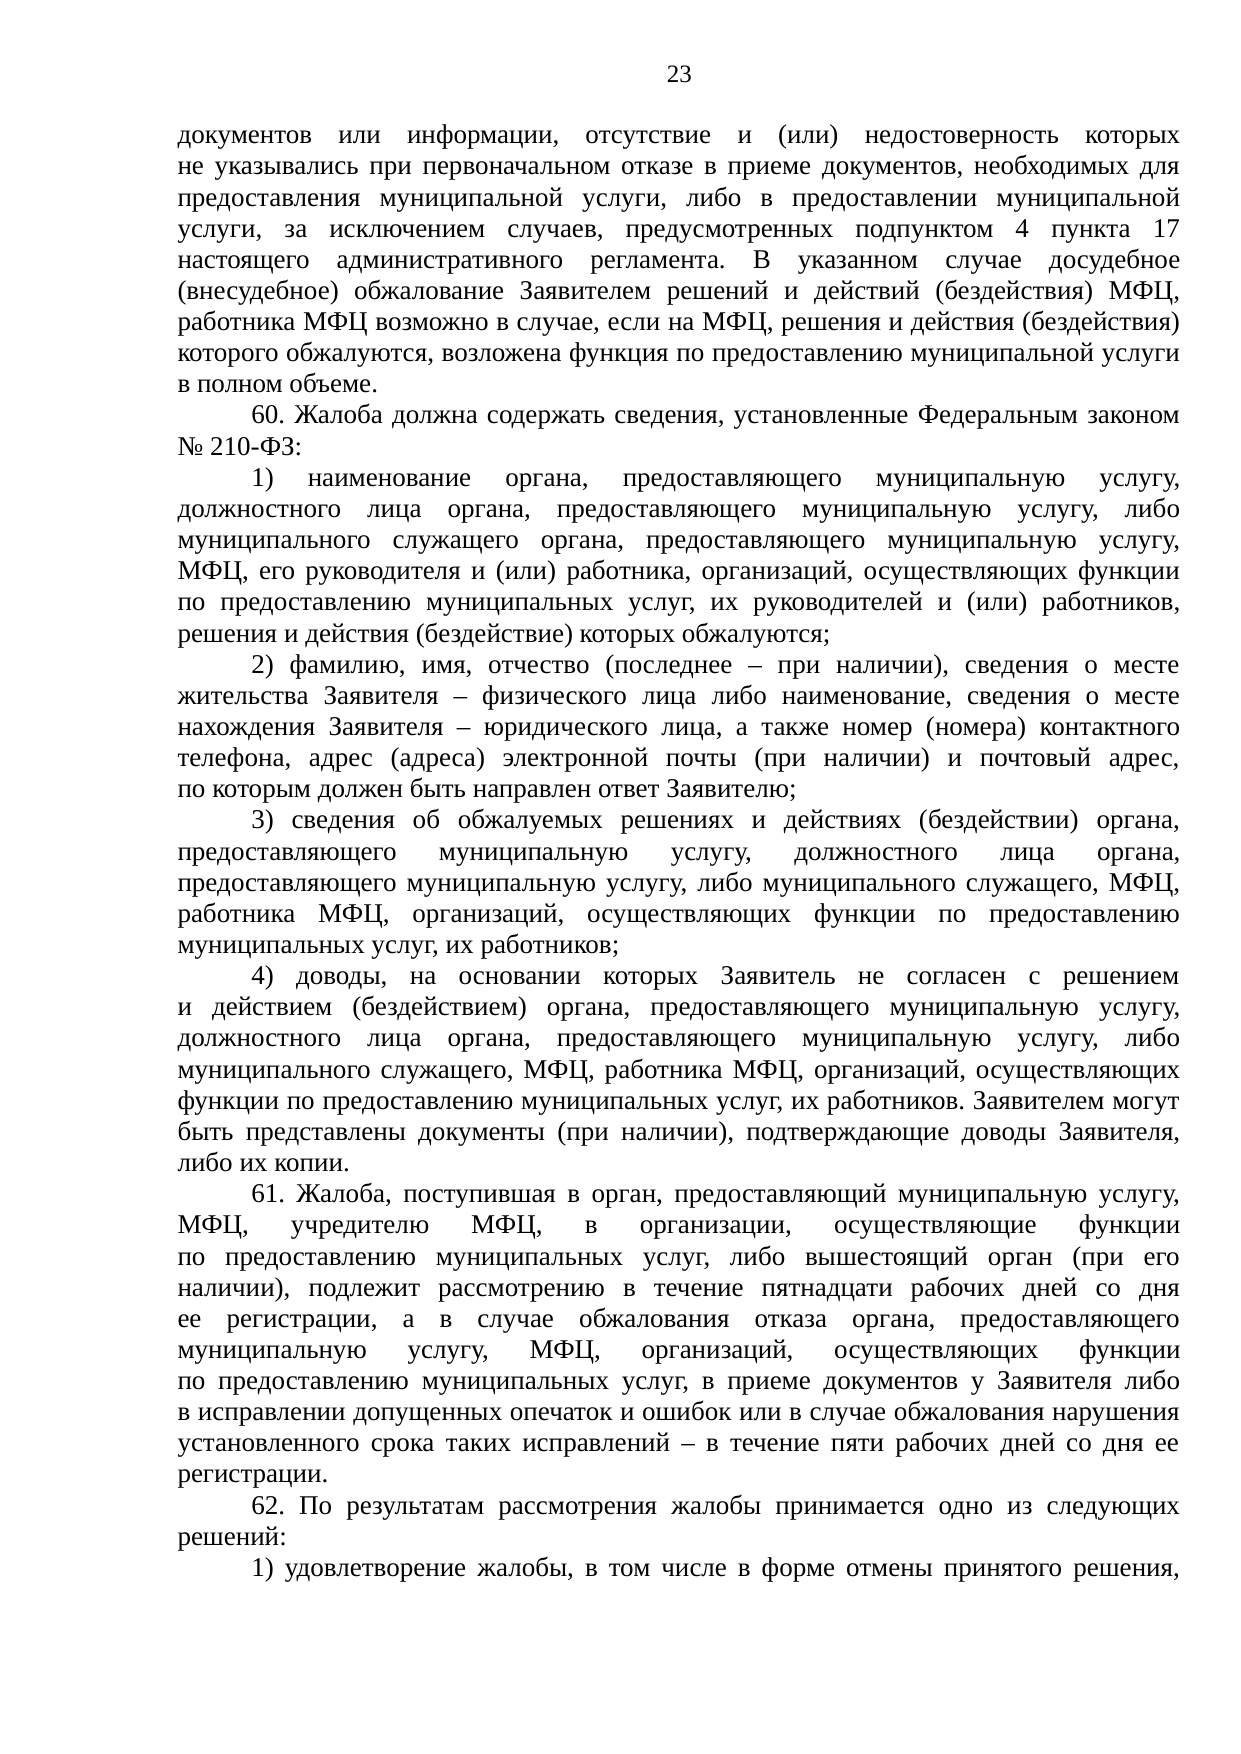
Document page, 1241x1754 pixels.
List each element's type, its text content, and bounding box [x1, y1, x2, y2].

text 61. Жалоба, поступившая в орган, предоставляющий муниципальную услугу, МФЦ, учредителю МФЦ, в организации, осуществляющие функции по предоставлению муниципальных услуг, либо вышестоящий орган (при его наличии), подлежит рассмотрению в течение пятнадцати рабочих дней со дня ее регистрации, а в случае обжалования отказа органа, предоставляющего муниципальную услугу, МФЦ, организаций, осуществляющих функции по предоставлению муниципальных услуг, в приеме документов у Заявителя либо в исправлении допущенных опечаток и ошибок или в случае обжалования нарушения установленного срока таких исправлений – в течение пяти рабочих дней со дня ее регистрации. [177, 1177, 1181, 1489]
text 3) сведения об обжалуемых решениях и действиях (бездействии) органа, предоставляющего муниципальную услугу, должностного лица органа, предоставляющего муниципальную услугу, либо муниципального служащего, МФЦ, работника МФЦ, организаций, осуществляющих функции по предоставлению муниципальных услуг, их работников; [177, 803, 1181, 959]
text 2) фамилию, имя, отчество (последнее – при наличии), сведения о месте жительства Заявителя – физического лица либо наименование, сведения о месте нахождения Заявителя – юридического лица, а также номер (номера) контактного телефона, адрес (адреса) электронной почты (при наличии) и почтовый адрес, по которым должен быть направлен ответ Заявителю; [177, 648, 1181, 803]
text документов или информации, отсутствие и (или) недостоверность которых не указывались при первоначальном отказе в приеме документов, необходимых для предоставления муниципальной услуги, либо в предоставлении муниципальной услуги, за исключением случаев, предусмотренных подпунктом 4 пункта 17 настоящего административного регламента. В указанном случае досудебное (внесудебное) обжалование Заявителем решений и действий (бездействия) МФЦ, работника МФЦ возможно в случае, если на МФЦ, решения и действия (бездействия) которого обжалуются, возложена функция по предоставлению муниципальной услуги в полном объеме. [177, 118, 1181, 399]
text 1) наименование органа, предоставляющего муниципальную услугу, должностного лица органа, предоставляющего муниципальную услугу, либо муниципального служащего органа, предоставляющего муниципальную услугу, МФЦ, его руководителя и (или) работника, организаций, осуществляющих функции по предоставлению муниципальных услуг, их руководителей и (или) работников, решения и действия (бездействие) которых обжалуются; [177, 461, 1181, 648]
text 62. По результатам рассмотрения жалобы принимается одно из следующих решений: [177, 1489, 1181, 1551]
text 60. Жалоба должна содержать сведения, установленные Федеральным законом № 210-ФЗ: [177, 399, 1181, 461]
text 4) доводы, на основании которых Заявитель не согласен с решением и действием (бездействием) органа, предоставляющего муниципальную услугу, должностного лица органа, предоставляющего муниципальную услугу, либо муниципального служащего, МФЦ, работника МФЦ, организаций, осуществляющих функции по предоставлению муниципальных услуг, их работников. Заявителем могут быть представлены документы (при наличии), подтверждающие доводы Заявителя, либо их копии. [177, 959, 1181, 1177]
text 1) удовлетворение жалобы, в том числе в форме отмены принятого решения, [177, 1551, 1181, 1582]
